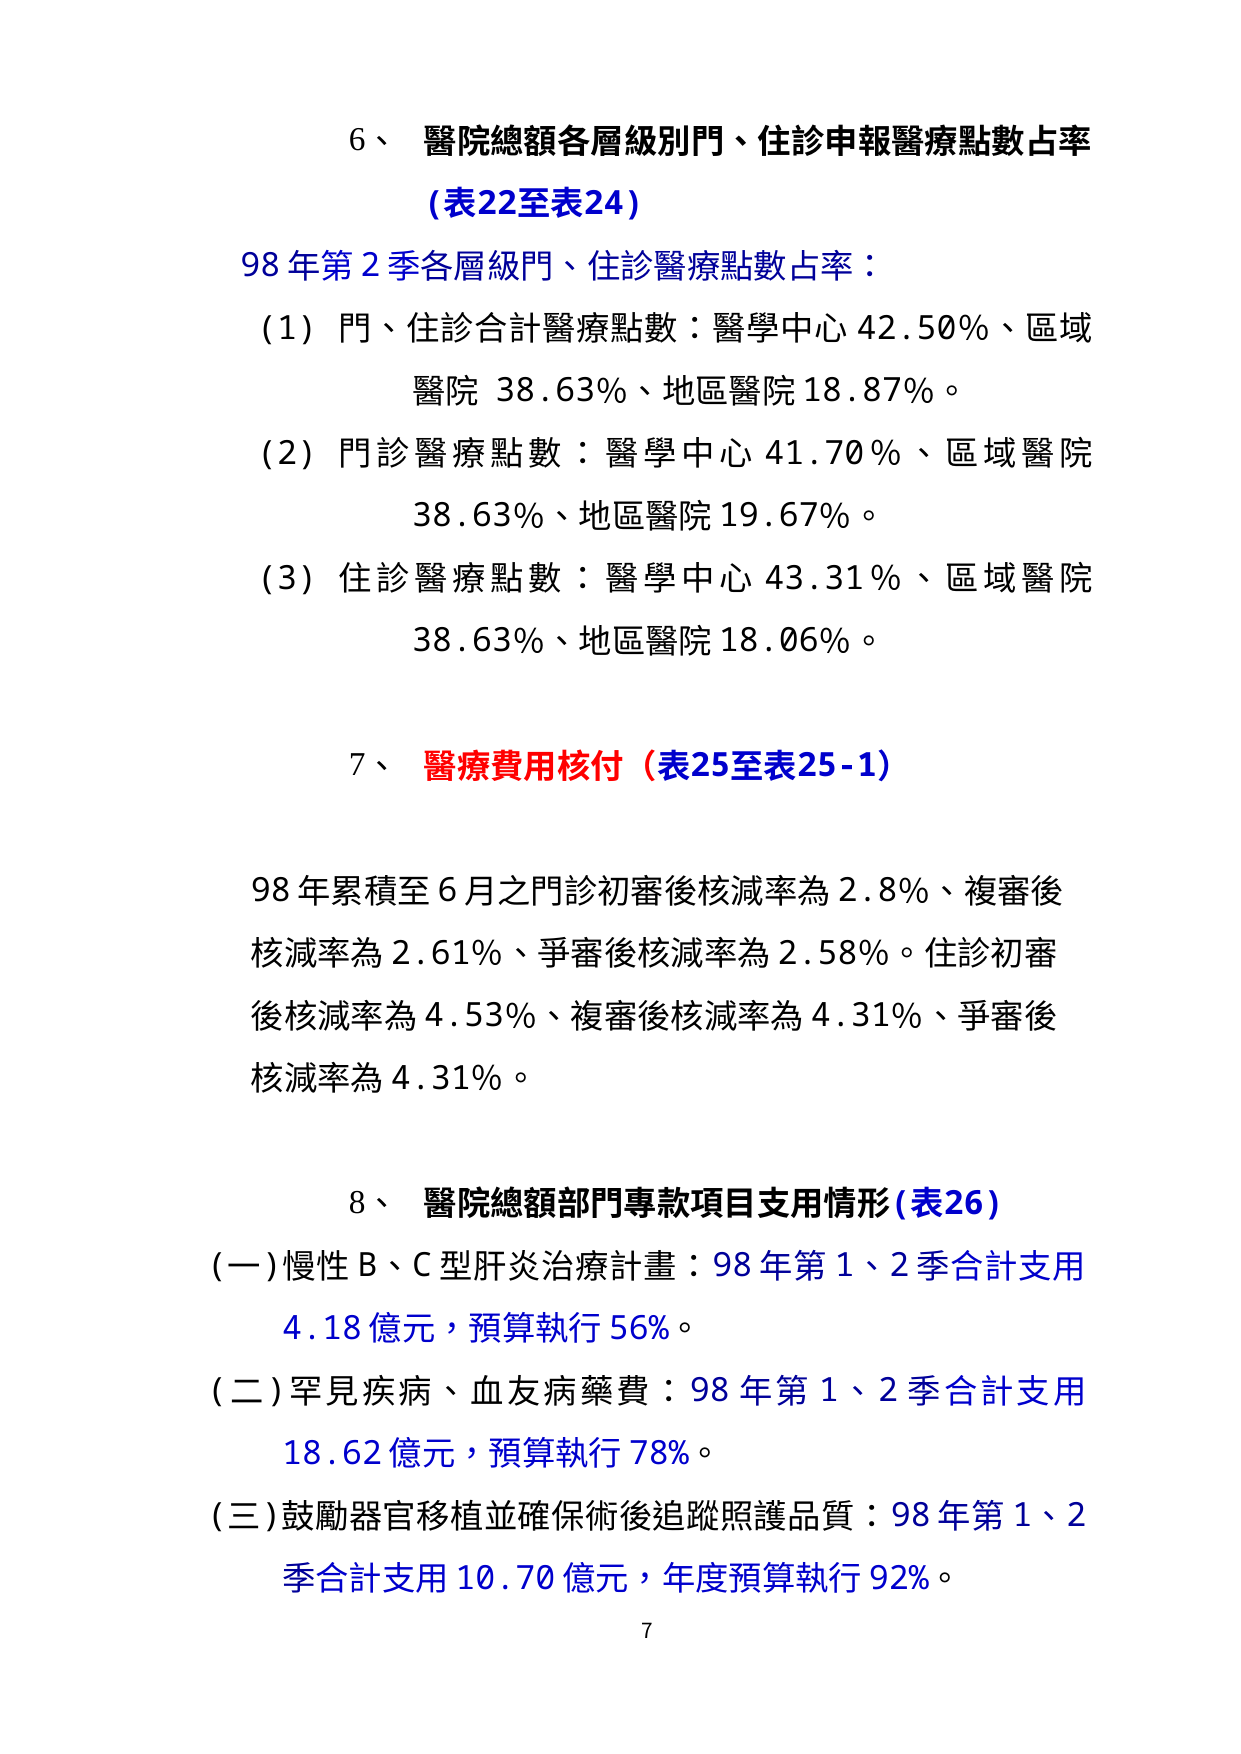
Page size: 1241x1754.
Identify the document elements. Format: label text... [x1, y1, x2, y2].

list 醫療費用核付（表25至表25-1） [348, 722, 1093, 784]
list 門、住診合計醫療點數：醫學中心42.50％、區域醫院 38.63％、地區醫院18.87％。 [257, 284, 1093, 409]
text 98年累積至6月之門診初審後核減率為2.8％、複審後核減率為2.61％、爭審後核減率為2.58％。住診初審後核減率為4.53％、複審後核減率為4.31％、爭審後核減率為4.31％。 [251, 847, 1087, 1097]
text (三)鼓勵器官移植並確保術後追蹤照護品質：98年第1、2季合計支用10.70億元，年度預算執行92%。 [207, 1472, 1087, 1597]
list 醫院總額各層級別門、住診申報醫療點數占率(表22至表24) [348, 97, 1093, 222]
text (二)罕見疾病、血友病藥費：98年第1、2季合計支用18.62億元，預算執行78%。 [207, 1347, 1087, 1472]
list 門診醫療點數：醫學中心41.70％、區域醫院38.63％、地區醫院19.67％。 [257, 409, 1093, 534]
text 98年第2季各層級門、住診醫療點數占率： [207, 222, 1093, 284]
list 住診醫療點數：醫學中心43.31％、區域醫院38.63％、地區醫院18.06％。 [257, 534, 1093, 659]
list 醫院總額部門專款項目支用情形(表26) [348, 1159, 1093, 1222]
text (一)慢性B、C型肝炎治療計畫：98年第1、2季合計支用4.18億元，預算執行56%。 [207, 1222, 1087, 1347]
